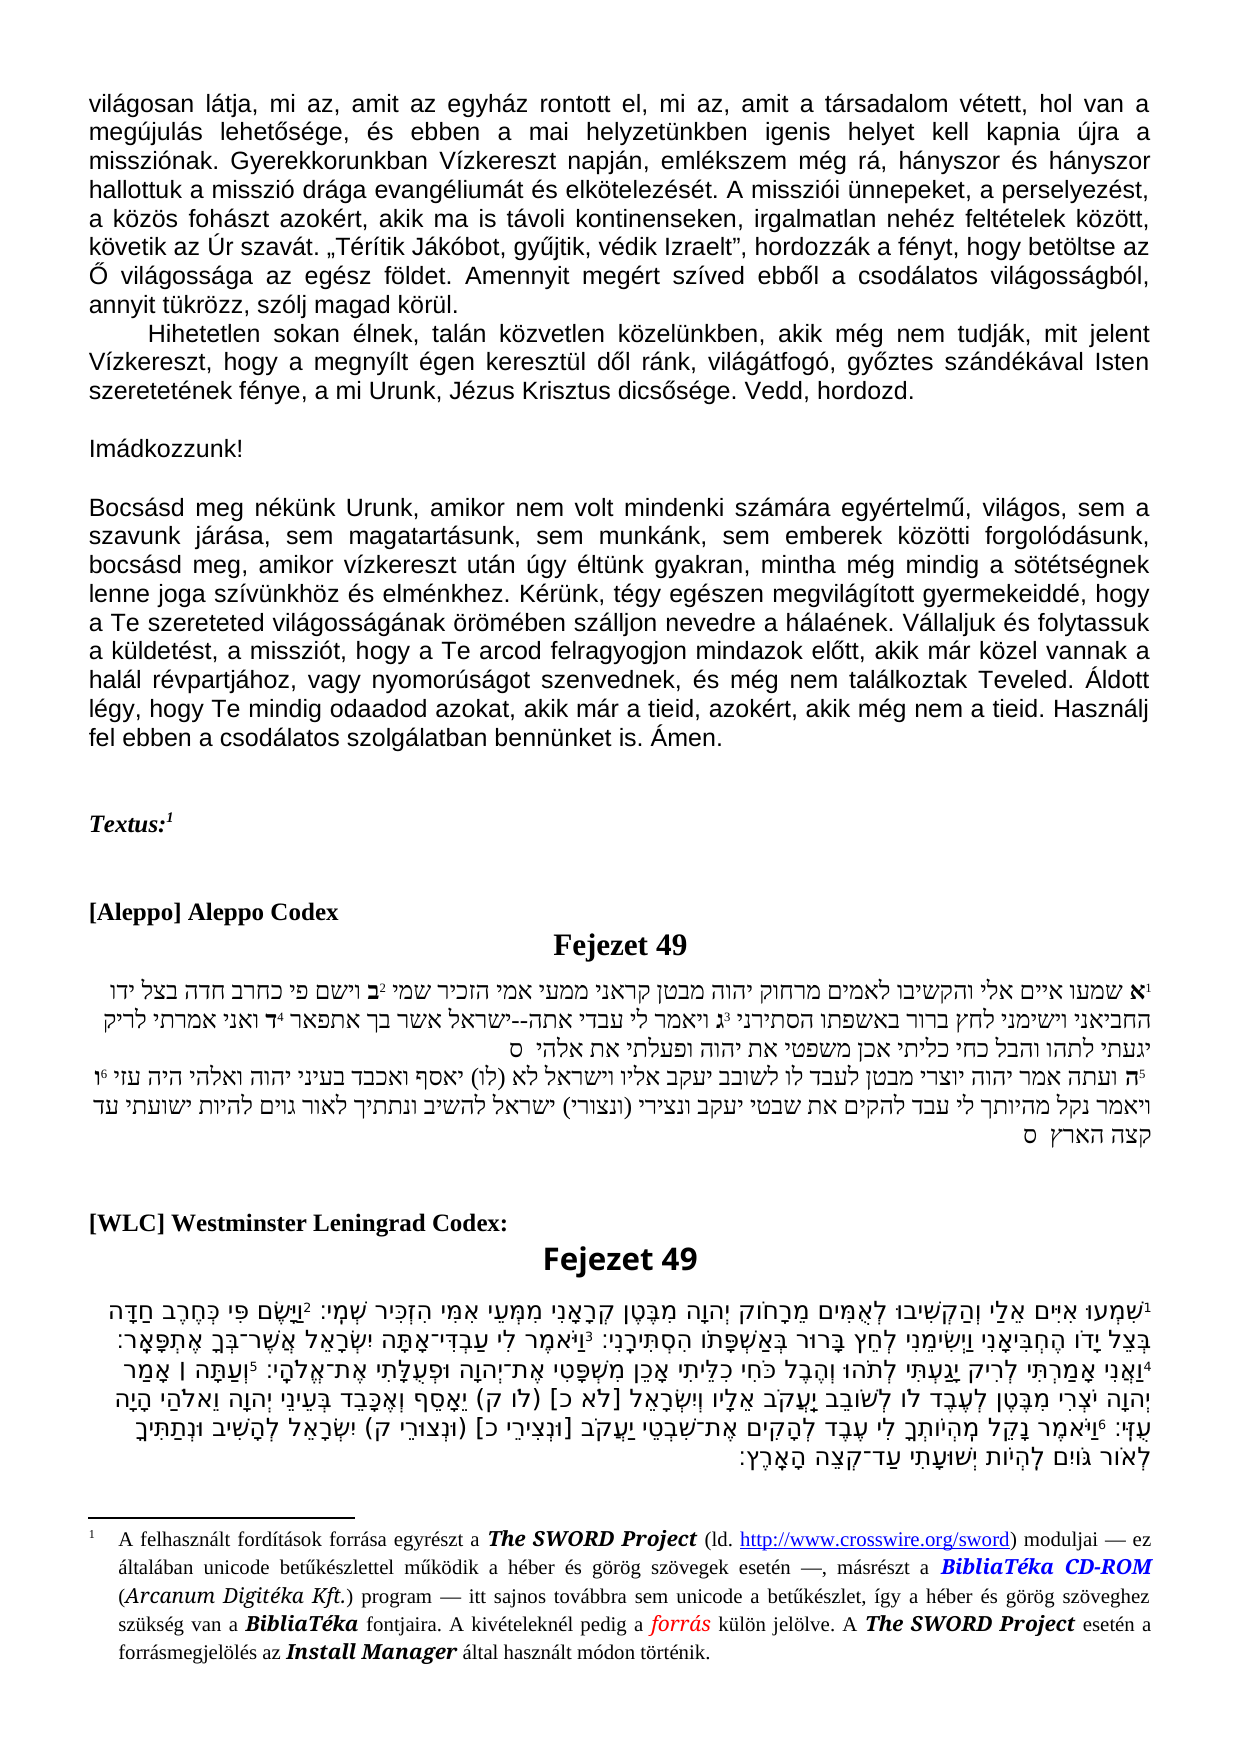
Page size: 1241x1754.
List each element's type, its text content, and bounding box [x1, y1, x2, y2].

text Fejezet 49 [88, 926, 1152, 962]
text A felhasznált fordítások forrása egyrészt a The SWORD Project (ld. http://www.crosswire.org/sword) moduljai — ez általában unicode betűkészlettel működik a héber és görög szövegek esetén —, másrészt a BibliaTéka CD-ROM (Arcanum Digitéka Kft.) program — itt sajnos továbbra sem unicode a betűkészlet, így a héber és görög szöveghez szükség van a BibliaTéka fontjaira. A kivételeknél pedig a forrás külön jelölve. A The SWORD Project esetén a forrásmegjelölés az Install Manager által használt módon történik. [88, 1524, 1152, 1665]
text 1א שמעו איים אלי והקשיבו לאמים מרחוק יהוה מבטן קראני ממעי אמי הזכיר שמי 2ב וישם פי כחרב חדה בצל ידו החביאני וישימני לחץ ברור באשפתו הסתירני 3ג ויאמר לי עבדי אתה--ישראל אשר בך אתפאר 4ד ואני אמרתי לריק יגעתי לתהו והבל כחי כליתי אכן משפטי את יהוה ופעלתי את אלהי ס 5ה ועתה אמר יהוה יוצרי מבטן לעבד לו לשובב יעקב אליו וישראל לא (לו) יאסף ואכבד בעיני יהוה ואלהי היה עזי 6ו ויאמר נקל מהיותך לי עבד להקים את שבטי יעקב ונצירי (ונצורי) ישראל להשיב ונתתיך לאור גוים להיות ישועתי עד קצה הארץ ס [88, 976, 1152, 1149]
text Bocsásd meg nékünk Urunk, amikor nem volt mindenki számára egyértelmű, világos, sem a szavunk járása, sem magatartásunk, sem munkánk, sem emberek közötti forgolódásunk, bocsásd meg, amikor vízkereszt után úgy éltünk gyakran, mintha még mindig a sötétségnek lenne joga szívünkhöz és elménkhez. Kérünk, tégy egészen megvilágított gyermekeiddé, hogy a Te szereteted világosságának örömében szálljon nevedre a hálaének. Vállaljuk és folytassuk a küldetést, a missziót, hogy a Te arcod felragyogjon mindazok előtt, akik már közel vannak a halál révpartjához, vagy nyomorúságot szenvednek, és még nem találkoztak Teveled. Áldott légy, hogy Te mindig odaadod azokat, akik már a tieid, azokért, akik még nem a tieid. Használj fel ebben a csodálatos szolgálatban bennünket is. Ámen. [88, 492, 1152, 751]
text 1שִׁמְעוּ אִיִּים אֵלַי וְהַקְשִׁיבוּ לְאֻמִּים מֵרָחֹוק יְהוָה מִבֶּטֶן קְרָאָנִי מִמְּעֵי אִמִּי הִזְכִּיר שְׁמִֽי׃ 2וַיָּשֶׂם פִּי כְּחֶרֶב חַדָּה בְּצֵל יָדֹו הֶחְבִּיאָנִי וַיְשִׂימֵנִי לְחֵץ בָּרוּר בְּאַשְׁפָּתֹו הִסְתִּירָֽנִי׃ 3וַיֹּאמֶר לִי עַבְדִּי־אָתָּה יִשְׂרָאֵל אֲשֶׁר־בְּךָ אֶתְפָּאָֽר׃ 4וַאֲנִי אָמַרְתִּי לְרִיק יָגַעְתִּי לְתֹהוּ וְהֶבֶל כֹּחִי כִלֵּיתִי אָכֵן מִשְׁפָּטִי אֶת־יְהוָה וּפְעֻלָּתִי אֶת־אֱלֹהָֽי׃ 5וְעַתָּה ׀ אָמַר יְהוָה יֹצְרִי מִבֶּטֶן לְעֶבֶד לֹו לְשֹׁובֵב יַֽעֲקֹב אֵלָיו וְיִשְׂרָאֵל [לֹא כ] (לֹו ק) יֵאָסֵף וְאֶכָּבֵד בְּעֵינֵי יְהוָה וֵאלֹהַי הָיָה עֻזִּֽי׃ 6וַיֹּאמֶר נָקֵל מִֽהְיֹותְךָ לִי עֶבֶד לְהָקִים אֶת־שִׁבְטֵי יַעֲקֹב [וּנְצִירֵי כ] (וּנְצוּרֵי ק) יִשְׂרָאֵל לְהָשִׁיב וּנְתַתִּיךָ לְאֹור גֹּויִם לִֽהְיֹות יְשׁוּעָתִי עַד־קְצֵה הָאָֽרֶץ׃ [88, 1296, 1152, 1472]
text [WLC] Westminster Leningrad Codex: [88, 1208, 1152, 1237]
text Fejezet 49 [88, 1237, 1152, 1279]
text Hihetetlen sokan élnek, talán közvetlen közelünkben, akik még nem tudják, mit jelent Vízkereszt, hogy a megnyílt égen keresztül dől ránk, világátfogó, győztes szándékával Isten szeretetének fénye, a mi Urunk, Jézus Krisztus dicsősége. Vedd, hordozd. [88, 318, 1152, 405]
text világosan látja, mi az, amit az egyház rontott el, mi az, amit a társadalom vétett, hol van a megújulás lehetősége, és ebben a mai helyzetünkben igenis helyet kell kapnia újra a missziónak. Gyerekkorunkban Vízkereszt napján, emlékszem még rá, hányszor és hányszor hallottuk a misszió drága evangéliumát és elkötelezését. A missziói ünnepeket, a perselyezést, a közös fohászt azokért, akik ma is távoli kontinenseken, irgalmatlan nehéz feltételek között, követik az Úr szavát. „Térítik Jákóbot, gyűjtik, védik Izraelt”, hordozzák a fényt, hogy betöltse az Ő világossága az egész földet. Amennyit megért szíved ebből a csodálatos világosságból, annyit tükrözz, szólj magad körül. [88, 88, 1152, 318]
text [Aleppo] Aleppo Codex [88, 897, 1152, 926]
text Imádkozzunk! [88, 434, 1152, 463]
text Textus: [88, 809, 1152, 838]
